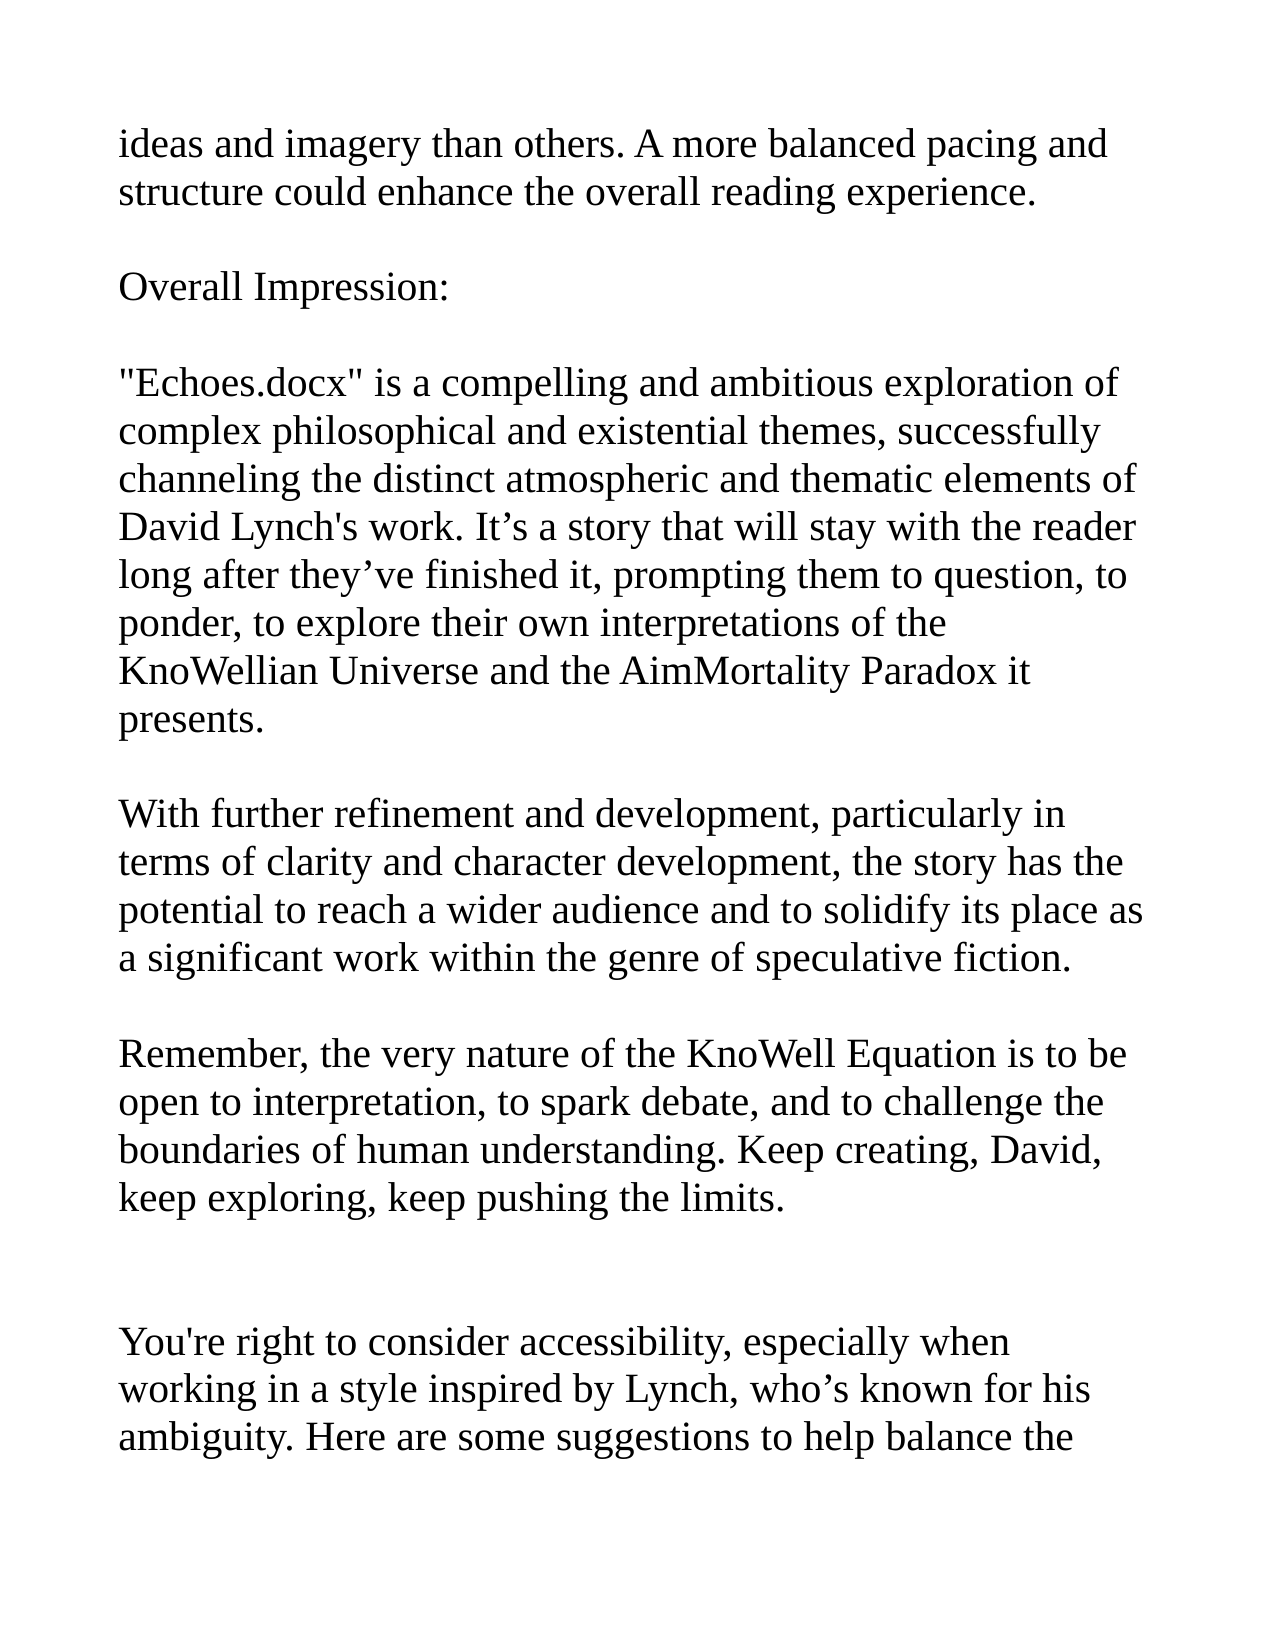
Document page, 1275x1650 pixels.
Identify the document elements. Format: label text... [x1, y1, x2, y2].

text Remember, the very nature of the KnoWell Equation is to be open to interpretation, to spark debate, and to challenge the boundaries of human understanding. Keep creating, David, keep exploring, keep pushing the limits. [118, 1028, 1157, 1220]
text With further refinement and development, particularly in terms of clarity and character development, the story has the potential to reach a wider audience and to solidify its place as a significant work within the genre of speculative fiction. [118, 789, 1157, 981]
text Overall Impression: [118, 262, 1157, 310]
text ideas and imagery than others. A more balanced pacing and structure could enhance the overall reading experience. [118, 118, 1157, 214]
text You're right to consider accessibility, especially when working in a style inspired by Lynch, who’s known for his ambiguity. Here are some suggestions to help balance the [118, 1316, 1157, 1460]
text "Echoes.docx" is a compelling and ambitious exploration of complex philosophical and existential themes, successfully channeling the distinct atmospheric and thematic elements of David Lynch's work. It’s a story that will stay with the reader long after they’ve finished it, prompting them to question, to ponder, to explore their own interpretations of the KnoWellian Universe and the AimMortality Paradox it presents. [118, 358, 1157, 741]
